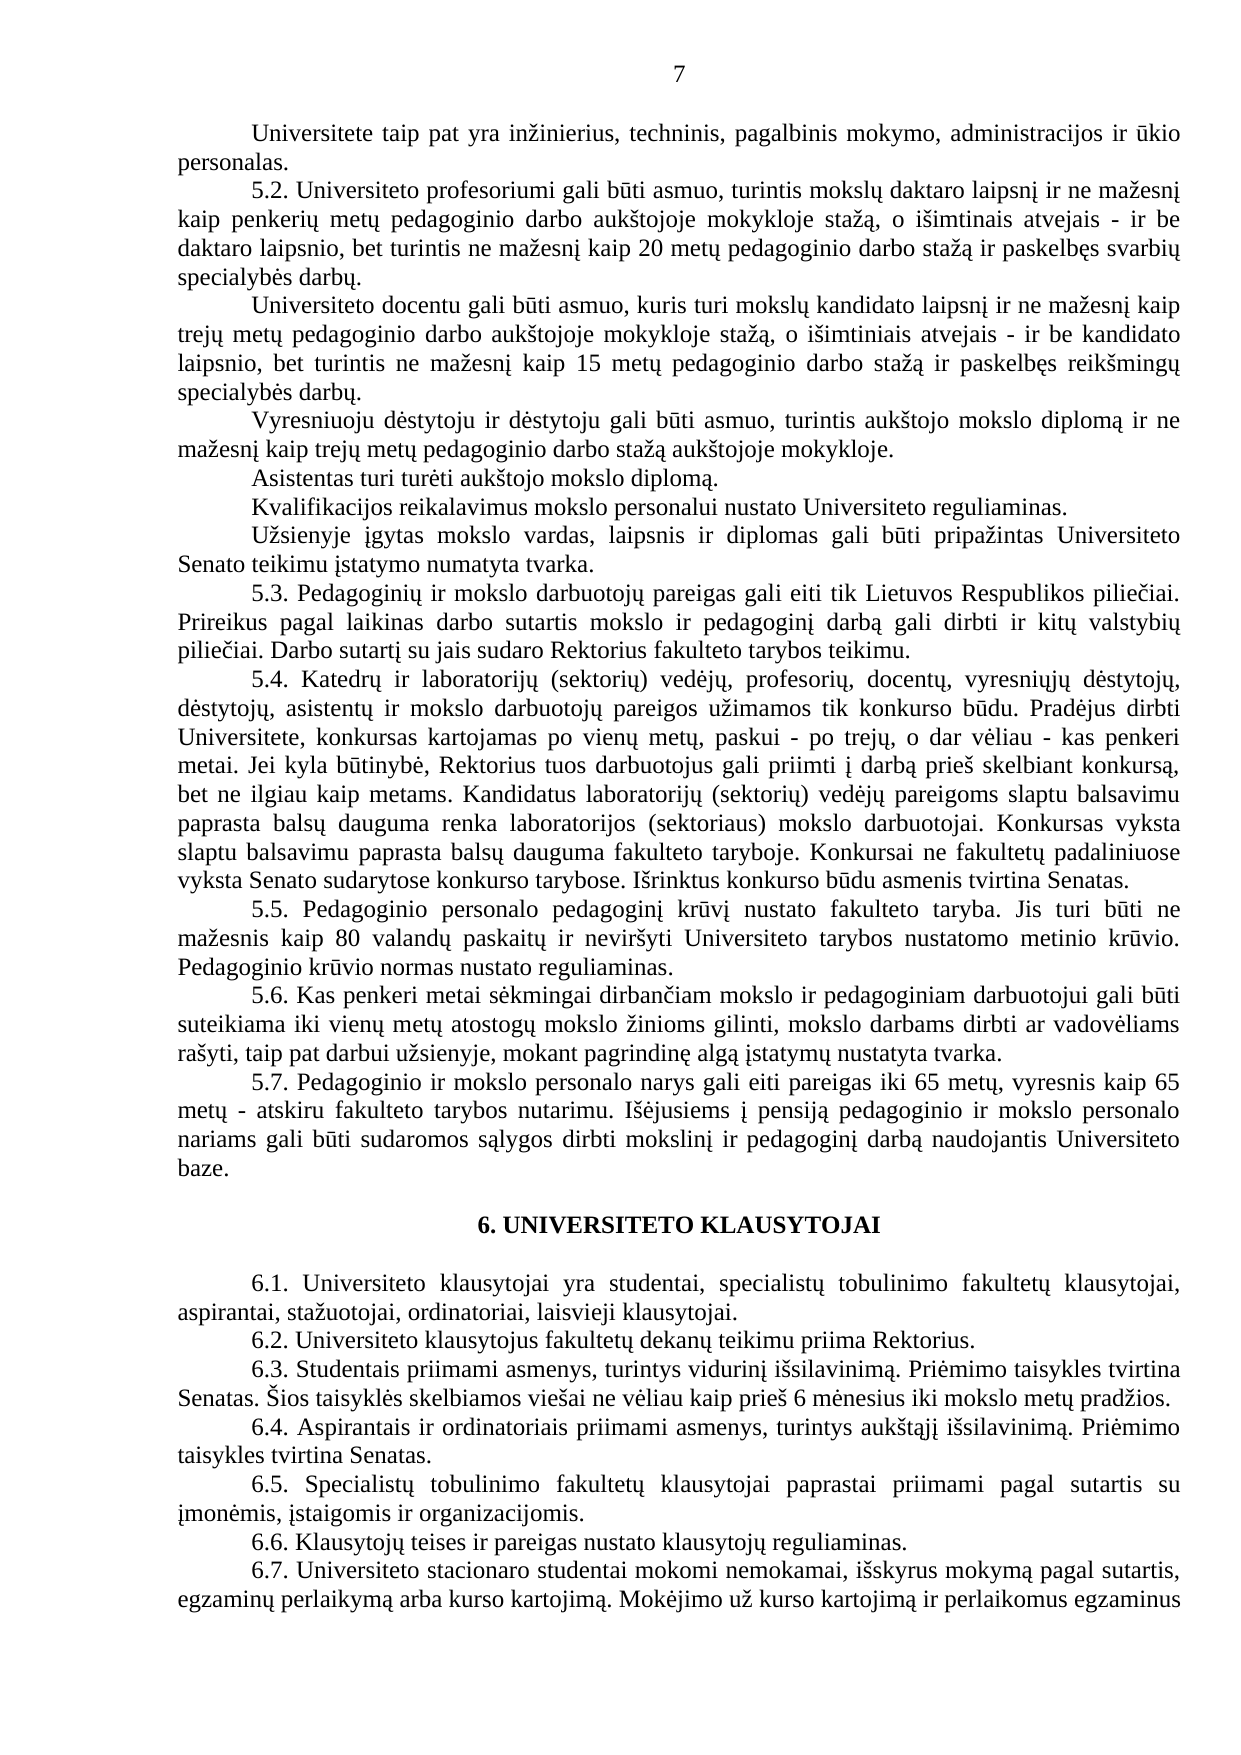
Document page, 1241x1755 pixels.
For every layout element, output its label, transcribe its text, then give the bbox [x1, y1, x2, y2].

text Universiteto docentu gali būti asmuo, kuris turi mokslų kandidato laipsnį ir ne mažesnį kaip trejų metų pedagoginio darbo aukštojoje mokykloje stažą, o išimtiniais atvejais - ir be kandidato laipsnio, bet turintis ne mažesnį kaip 15 metų pedagoginio darbo stažą ir paskelbęs reikšmingų specialybės darbų. [177, 291, 1181, 406]
text 5.6. Kas penkeri metai sėkmingai dirbančiam mokslo ir pedagoginiam darbuotojui gali būti suteikiama iki vienų metų atostogų mokslo žinioms gilinti, mokslo darbams dirbti ar vadovėliams rašyti, taip pat darbui užsienyje, mokant pagrindinę algą įstatymų nustatyta tvarka. [177, 981, 1181, 1067]
text Asistentas turi turėti aukštojo mokslo diplomą. [177, 463, 1181, 492]
text Vyresniuoju dėstytoju ir dėstytoju gali būti asmuo, turintis aukštojo mokslo diplomą ir ne mažesnį kaip trejų metų pedagoginio darbo stažą aukštojoje mokykloje. [177, 406, 1181, 463]
text 5.2. Universiteto profesoriumi gali būti asmuo, turintis mokslų daktaro laipsnį ir ne mažesnį kaip penkerių metų pedagoginio darbo aukštojoje mokykloje stažą, o išimtinais atvejais - ir be daktaro laipsnio, bet turintis ne mažesnį kaip 20 metų pedagoginio darbo stažą ir paskelbęs svarbių specialybės darbų. [177, 176, 1181, 291]
text Universitete taip pat yra inžinierius, techninis, pagalbinis mokymo, administracijos ir ūkio personalas. [177, 118, 1181, 176]
text 6. Universiteto klausytojai [177, 1211, 1181, 1239]
text 6.7. Universiteto stacionaro studentai mokomi nemokamai, išskyrus mokymą pagal sutartis, egzaminų perlaikymą arba kurso kartojimą. Mokėjimo už kurso kartojimą ir perlaikomus egzaminus [177, 1556, 1181, 1613]
text 6.1. Universiteto klausytojai yra studentai, specialistų tobulinimo fakultetų klausytojai, aspirantai, stažuotojai, ordinatoriai, laisvieji klausytojai. [177, 1268, 1181, 1326]
text 5.4. Katedrų ir laboratorijų (sektorių) vedėjų, profesorių, docentų, vyresniųjų dėstytojų, dėstytojų, asistentų ir mokslo darbuotojų pareigos užimamos tik konkurso būdu. Pradėjus dirbti Universitete, konkursas kartojamas po vienų metų, paskui - po trejų, o dar vėliau - kas penkeri metai. Jei kyla būtinybė, Rektorius tuos darbuotojus gali priimti į darbą prieš skelbiant konkursą, bet ne ilgiau kaip metams. Kandidatus laboratorijų (sektorių) vedėjų pareigoms slaptu balsavimu paprasta balsų dauguma renka laboratorijos (sektoriaus) mokslo darbuotojai. Konkursas vyksta slaptu balsavimu paprasta balsų dauguma fakulteto taryboje. Konkursai ne fakultetų padaliniuose vyksta Senato sudarytose konkurso tarybose. Išrinktus konkurso būdu asmenis tvirtina Senatas. [177, 664, 1181, 894]
text 6.5. Specialistų tobulinimo fakultetų klausytojai paprastai priimami pagal sutartis su įmonėmis, įstaigomis ir organizacijomis. [177, 1469, 1181, 1527]
text Užsienyje įgytas mokslo vardas, laipsnis ir diplomas gali būti pripažintas Universiteto Senato teikimu įstatymo numatyta tvarka. [177, 521, 1181, 578]
text 5.3. Pedagoginių ir mokslo darbuotojų pareigas gali eiti tik Lietuvos Respublikos piliečiai. Prireikus pagal laikinas darbo sutartis mokslo ir pedagoginį darbą gali dirbti ir kitų valstybių piliečiai. Darbo sutartį su jais sudaro Rektorius fakulteto tarybos teikimu. [177, 578, 1181, 664]
text 6.6. Klausytojų teises ir pareigas nustato klausytojų reguliaminas. [177, 1527, 1181, 1556]
text 6.3. Studentais priimami asmenys, turintys vidurinį išsilavinimą. Priėmimo taisykles tvirtina Senatas. Šios taisyklės skelbiamos viešai ne vėliau kaip prieš 6 mėnesius iki mokslo metų pradžios. [177, 1354, 1181, 1412]
text 6.4. Aspirantais ir ordinatoriais priimami asmenys, turintys aukštąjį išsilavinimą. Priėmimo taisykles tvirtina Senatas. [177, 1412, 1181, 1469]
text 6.2. Universiteto klausytojus fakultetų dekanų teikimu priima Rektorius. [177, 1326, 1181, 1354]
text 5.7. Pedagoginio ir mokslo personalo narys gali eiti pareigas iki 65 metų, vyresnis kaip 65 metų - atskiru fakulteto tarybos nutarimu. Išėjusiems į pensiją pedagoginio ir mokslo personalo nariams gali būti sudaromos sąlygos dirbti mokslinį ir pedagoginį darbą naudojantis Universiteto baze. [177, 1067, 1181, 1182]
text Kvalifikacijos reikalavimus mokslo personalui nustato Universiteto reguliaminas. [177, 492, 1181, 521]
text 5.5. Pedagoginio personalo pedagoginį krūvį nustato fakulteto taryba. Jis turi būti ne mažesnis kaip 80 valandų paskaitų ir neviršyti Universiteto tarybos nustatomo metinio krūvio. Pedagoginio krūvio normas nustato reguliaminas. [177, 894, 1181, 981]
